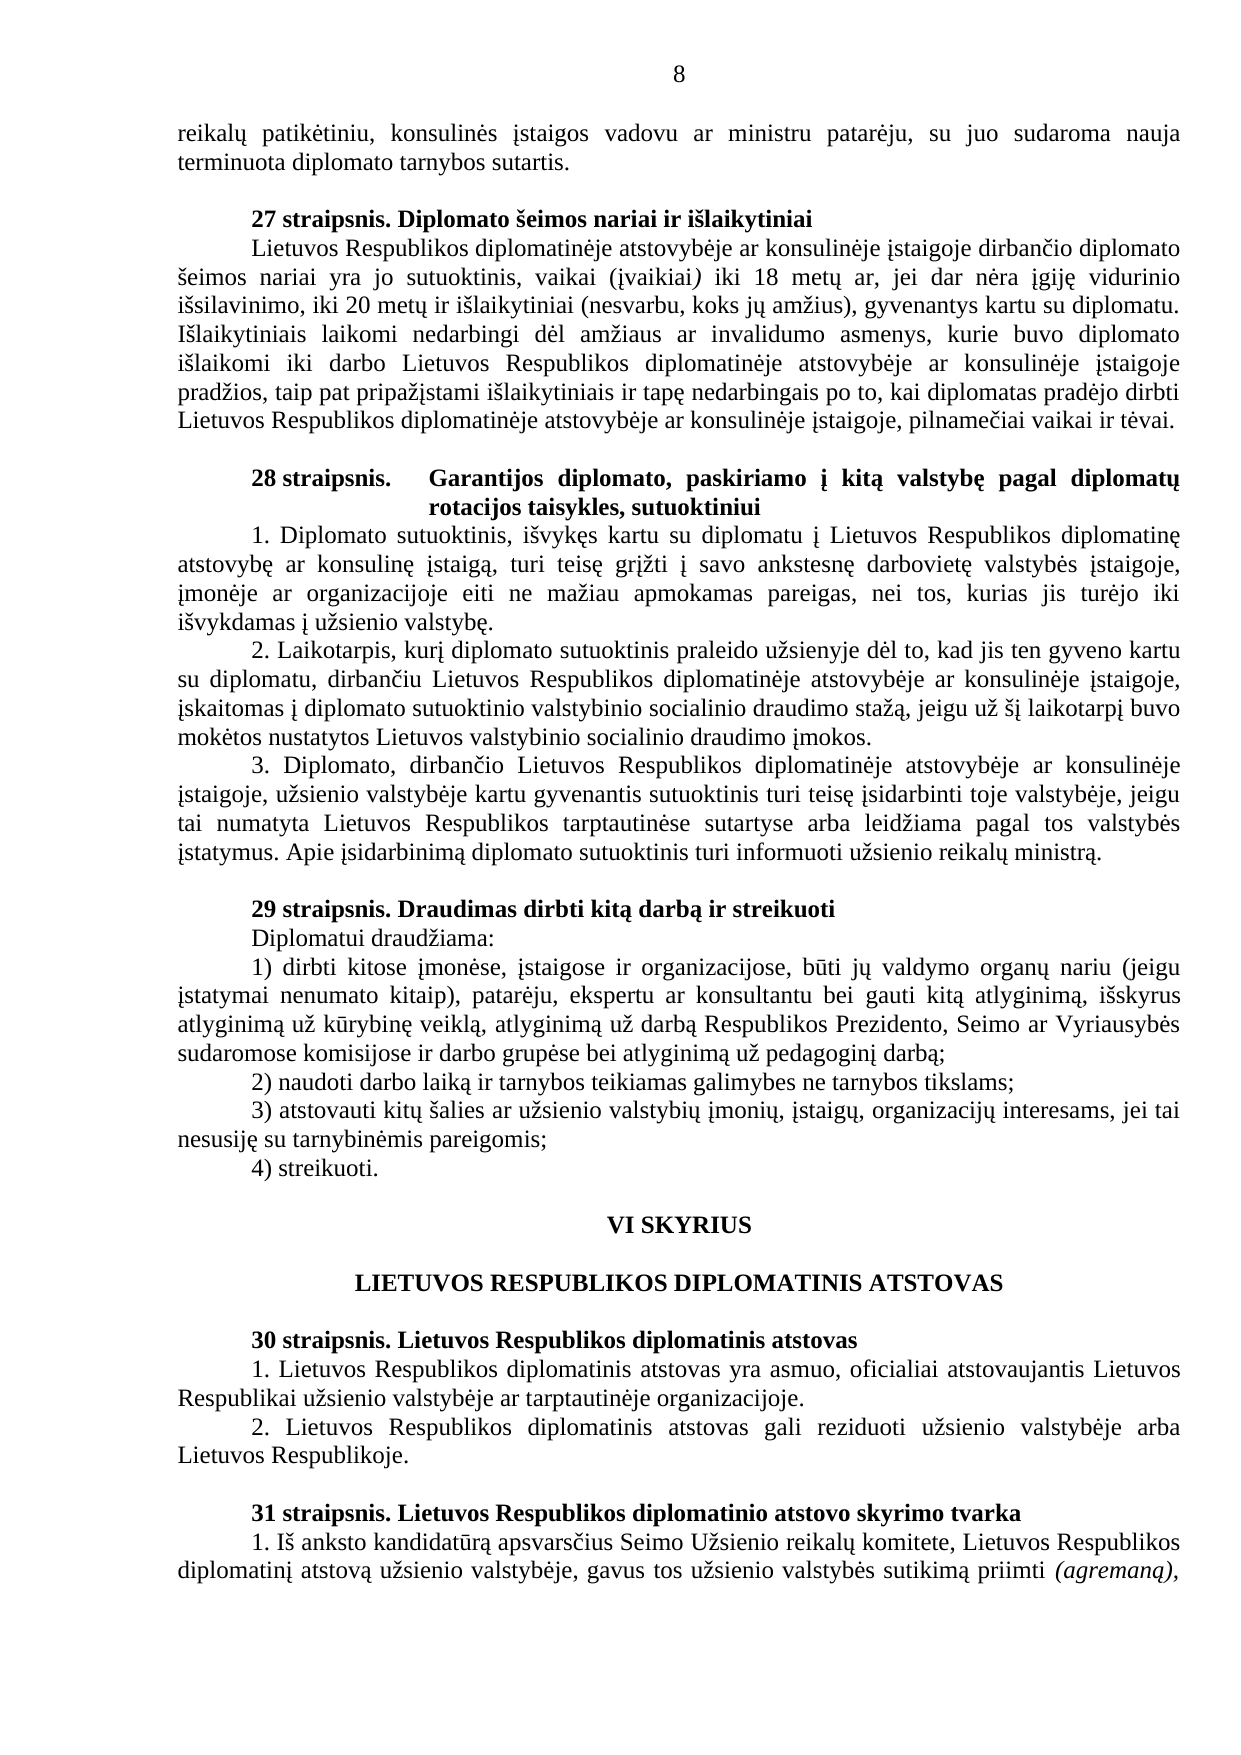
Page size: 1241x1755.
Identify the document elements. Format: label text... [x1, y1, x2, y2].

text 4) streikuoti. [177, 1153, 1181, 1182]
text Lietuvos Respublikos diplomatinėje atstovybėje ar konsulinėje įstaigoje dirbančio diplomato šeimos nariai yra jo sutuoktinis, vaikai (įvaikiai) iki 18 metų ar, jei dar nėra įgiję vidurinio išsilavinimo, iki 20 metų ir išlaikytiniai (nesvarbu, koks jų amžius), gyvenantys kartu su diplomatu. Išlaikytiniais laikomi nedarbingi dėl amžiaus ar invalidumo asmenys, kurie buvo diplomato išlaikomi iki darbo Lietuvos Respublikos diplomatinėje atstovybėje ar konsulinėje įstaigoje pradžios, taip pat pripažįstami išlaikytiniais ir tapę nedarbingais po to, kai diplomatas pradėjo dirbti Lietuvos Respublikos diplomatinėje atstovybėje ar konsulinėje įstaigoje, pilnamečiai vaikai ir tėvai. [177, 233, 1181, 434]
text Diplomatui draudžiama: [177, 923, 1181, 952]
text 1. Lietuvos Respublikos diplomatinis atstovas yra asmuo, oficialiai atstovaujantis Lietuvos Respublikai užsienio valstybėje ar tarptautinėje organizacijoje. [177, 1354, 1181, 1412]
text 1. Iš anksto kandidatūrą apsvarsčius Seimo Užsienio reikalų komitete, Lietuvos Respublikos diplomatinį atstovą užsienio valstybėje, gavus tos užsienio valstybės sutikimą priimti (agremaną), [177, 1527, 1181, 1584]
text LIETUVOS RESPUBLIKOS DIPLOMATINIS ATSTOVAS [177, 1268, 1181, 1297]
text 2. Lietuvos Respublikos diplomatinis atstovas gali reziduoti užsienio valstybėje arba Lietuvos Respublikoje. [177, 1412, 1181, 1469]
text 27 straipsnis. Diplomato šeimos nariai ir išlaikytiniai [177, 204, 1181, 233]
text 31 straipsnis. Lietuvos Respublikos diplomatinio atstovo skyrimo tvarka [177, 1498, 1181, 1527]
text 30 straipsnis. Lietuvos Respublikos diplomatinis atstovas [177, 1326, 1181, 1354]
text 2) naudoti darbo laiką ir tarnybos teikiamas galimybes ne tarnybos tikslams; [177, 1067, 1181, 1096]
text VI SKYRIUS [177, 1211, 1181, 1239]
text 3) atstovauti kitų šalies ar užsienio valstybių įmonių, įstaigų, organizacijų interesams, jei tai nesusiję su tarnybinėmis pareigomis; [177, 1096, 1181, 1153]
text 28 straipsnis. Garantijos diplomato, paskiriamo į kitą valstybę pagal diplomatų rotacijos taisykles, sutuoktiniui [251, 463, 1181, 521]
text 3. Diplomato, dirbančio Lietuvos Respublikos diplomatinėje atstovybėje ar konsulinėje įstaigoje, užsienio valstybėje kartu gyvenantis sutuoktinis turi teisę įsidarbinti toje valstybėje, jeigu tai numatyta Lietuvos Respublikos tarptautinėse sutartyse arba leidžiama pagal tos valstybės įstatymus. Apie įsidarbinimą diplomato sutuoktinis turi informuoti užsienio reikalų ministrą. [177, 751, 1181, 866]
text 1) dirbti kitose įmonėse, įstaigose ir organizacijose, būti jų valdymo organų nariu (jeigu įstatymai nenumato kitaip), patarėju, ekspertu ar konsultantu bei gauti kitą atlyginimą, išskyrus atlyginimą už kūrybinę veiklą, atlyginimą už darbą Respublikos Prezidento, Seimo ar Vyriausybės sudaromose komisijose ir darbo grupėse bei atlyginimą už pedagoginį darbą; [177, 952, 1181, 1067]
text 29 straipsnis. Draudimas dirbti kitą darbą ir streikuoti [177, 894, 1181, 923]
text reikalų patikėtiniu, konsulinės įstaigos vadovu ar ministru patarėju, su juo sudaroma nauja terminuota diplomato tarnybos sutartis. [177, 118, 1181, 176]
text 1. Diplomato sutuoktinis, išvykęs kartu su diplomatu į Lietuvos Respublikos diplomatinę atstovybę ar konsulinę įstaigą, turi teisę grįžti į savo ankstesnę darbovietę valstybės įstaigoje, įmonėje ar organizacijoje eiti ne mažiau apmokamas pareigas, nei tos, kurias jis turėjo iki išvykdamas į užsienio valstybę. [177, 521, 1181, 636]
text 2. Laikotarpis, kurį diplomato sutuoktinis praleido užsienyje dėl to, kad jis ten gyveno kartu su diplomatu, dirbančiu Lietuvos Respublikos diplomatinėje atstovybėje ar konsulinėje įstaigoje, įskaitomas į diplomato sutuoktinio valstybinio socialinio draudimo stažą, jeigu už šį laikotarpį buvo mokėtos nustatytos Lietuvos valstybinio socialinio draudimo įmokos. [177, 636, 1181, 751]
